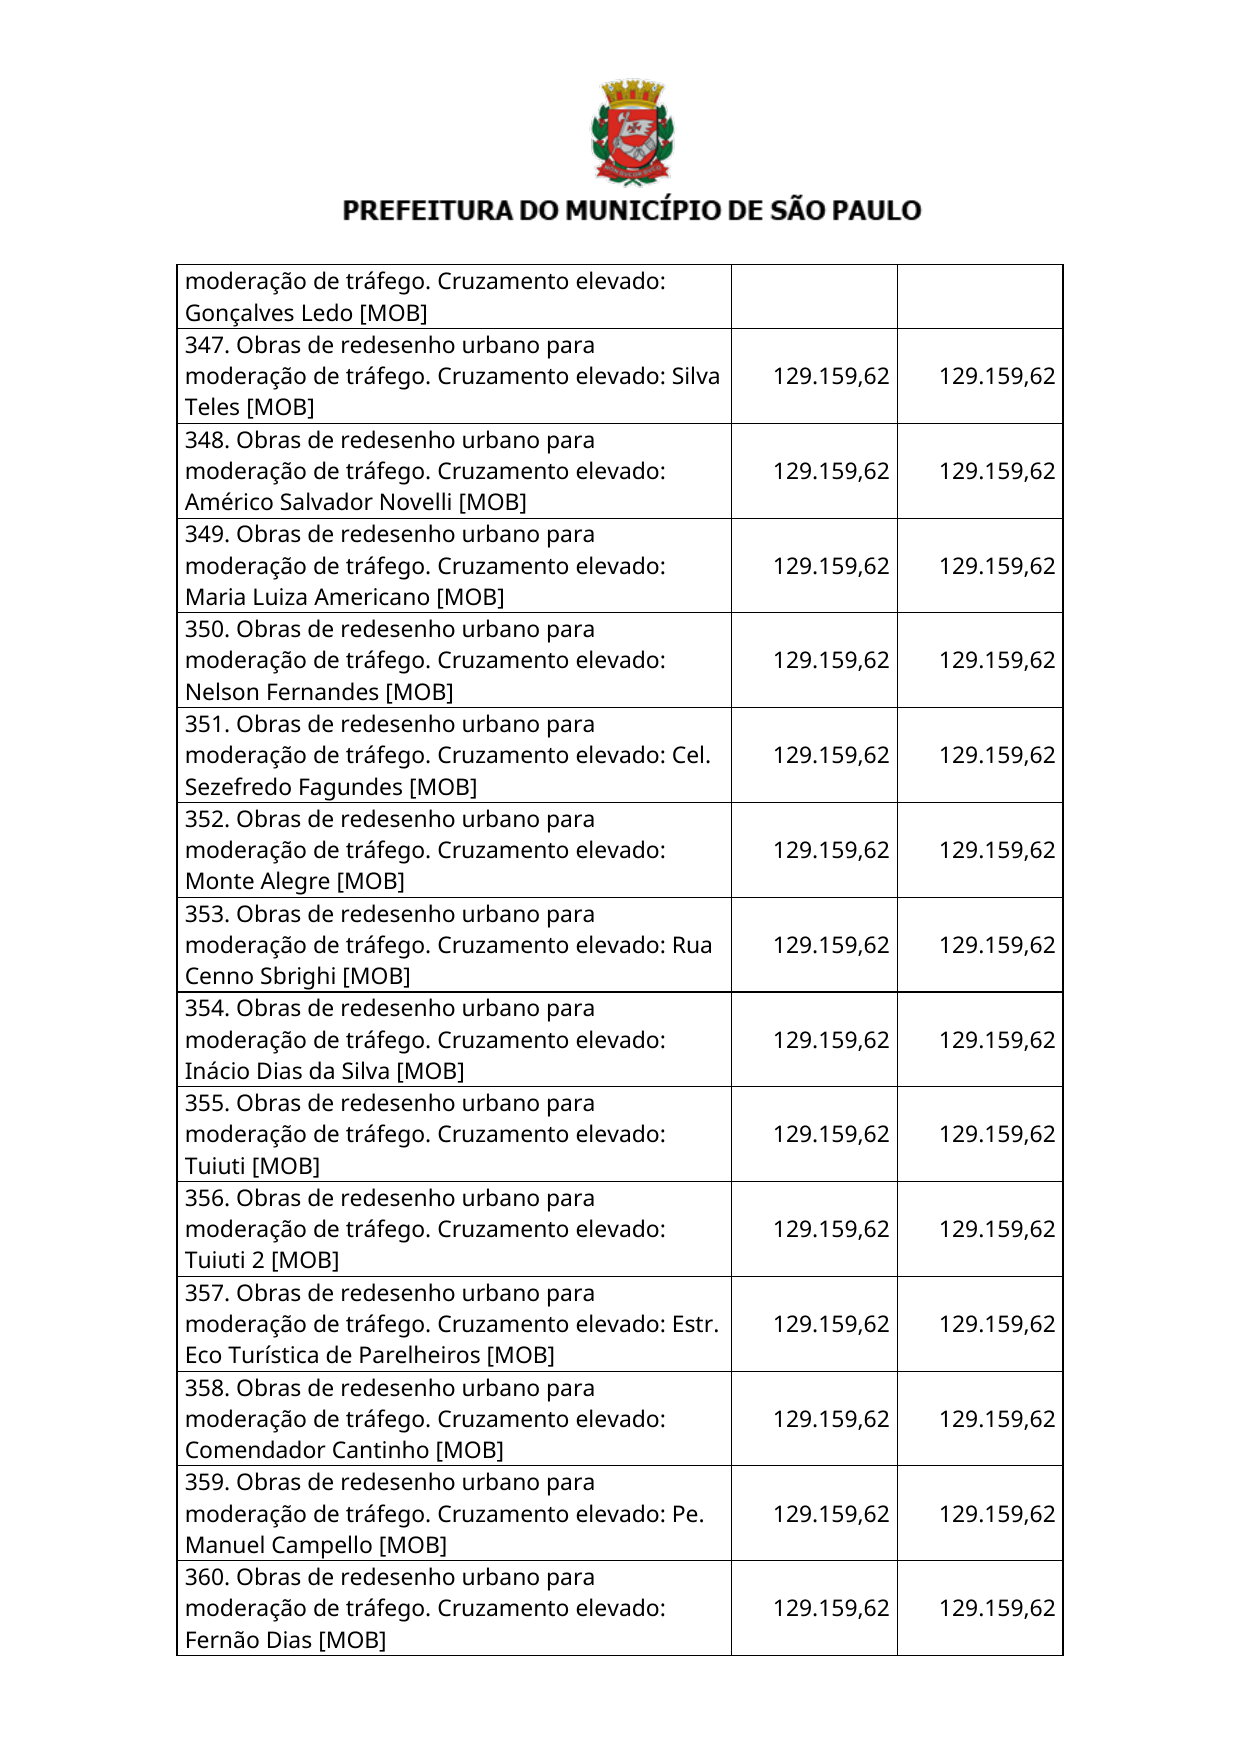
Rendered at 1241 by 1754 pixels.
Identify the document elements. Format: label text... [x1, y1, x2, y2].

table_cell 129.159,62 [898, 1277, 1062, 1371]
table_cell 129.159,62 [898, 898, 1062, 991]
table_cell [732, 265, 897, 328]
table_cell 129.159,62 [898, 993, 1062, 1086]
table_cell 347. Obras de redesenho urbano para moderação de tráfego. Cruzamento elevado: Silva Teles [MOB] [178, 329, 731, 423]
table_cell 129.159,62 [732, 993, 897, 1086]
table_cell 358. Obras de redesenho urbano para moderação de tráfego. Cruzamento elevado: Comendador Cantinho [MOB] [178, 1372, 731, 1465]
table_cell 129.159,62 [732, 424, 897, 517]
table_cell 348. Obras de redesenho urbano para moderação de tráfego. Cruzamento elevado: Américo Salvador Novelli [MOB] [178, 424, 731, 517]
table_cell 359. Obras de redesenho urbano para moderação de tráfego. Cruzamento elevado: Pe. Manuel Campello [MOB] [178, 1466, 731, 1560]
table_cell 129.159,62 [732, 803, 897, 897]
table_cell 129.159,62 [732, 613, 897, 707]
table_cell 356. Obras de redesenho urbano para moderação de tráfego. Cruzamento elevado: Tuiuti 2 [MOB] [178, 1182, 731, 1276]
table_cell 129.159,62 [898, 1182, 1062, 1276]
table_cell 129.159,62 [898, 1561, 1062, 1655]
table_cell 129.159,62 [898, 1372, 1062, 1465]
table_cell 353. Obras de redesenho urbano para moderação de tráfego. Cruzamento elevado: Rua Cenno Sbrighi [MOB] [178, 898, 731, 991]
table_cell 129.159,62 [732, 898, 897, 991]
table_cell 129.159,62 [732, 1372, 897, 1465]
table_cell 129.159,62 [732, 1466, 897, 1560]
table_cell 129.159,62 [732, 1087, 897, 1181]
table_cell 129.159,62 [732, 519, 897, 612]
table_cell 129.159,62 [732, 1182, 897, 1276]
table_cell 129.159,62 [898, 803, 1062, 897]
table_cell moderação de tráfego. Cruzamento elevado: Gonçalves Ledo [MOB] [178, 265, 731, 328]
table_cell 349. Obras de redesenho urbano para moderação de tráfego. Cruzamento elevado: Maria Luiza Americano [MOB] [178, 519, 731, 612]
table_cell 129.159,62 [898, 708, 1062, 802]
table_cell 129.159,62 [732, 1561, 897, 1655]
table_cell 129.159,62 [732, 329, 897, 423]
table_cell 129.159,62 [898, 613, 1062, 707]
table_cell 129.159,62 [898, 1466, 1062, 1560]
table_cell 355. Obras de redesenho urbano para moderação de tráfego. Cruzamento elevado: Tuiuti [MOB] [178, 1087, 731, 1181]
table_cell 352. Obras de redesenho urbano para moderação de tráfego. Cruzamento elevado: Monte Alegre [MOB] [178, 803, 731, 897]
table_cell [898, 265, 1062, 328]
table_cell 129.159,62 [732, 1277, 897, 1371]
table_cell 350. Obras de redesenho urbano para moderação de tráfego. Cruzamento elevado: Nelson Fernandes [MOB] [178, 613, 731, 707]
table_cell 360. Obras de redesenho urbano para moderação de tráfego. Cruzamento elevado: Fernão Dias [MOB] [178, 1561, 731, 1655]
table_cell 357. Obras de redesenho urbano para moderação de tráfego. Cruzamento elevado: Estr. Eco Turística de Parelheiros [MOB] [178, 1277, 731, 1371]
table_cell 351. Obras de redesenho urbano para moderação de tráfego. Cruzamento elevado: Cel. Sezefredo Fagundes [MOB] [178, 708, 731, 802]
table_cell 354. Obras de redesenho urbano para moderação de tráfego. Cruzamento elevado: Inácio Dias da Silva [MOB] [178, 993, 731, 1086]
table_cell 129.159,62 [898, 519, 1062, 612]
table_cell 129.159,62 [898, 424, 1062, 517]
table_cell 129.159,62 [898, 1087, 1062, 1181]
table_cell 129.159,62 [898, 329, 1062, 423]
table_cell 129.159,62 [732, 708, 897, 802]
